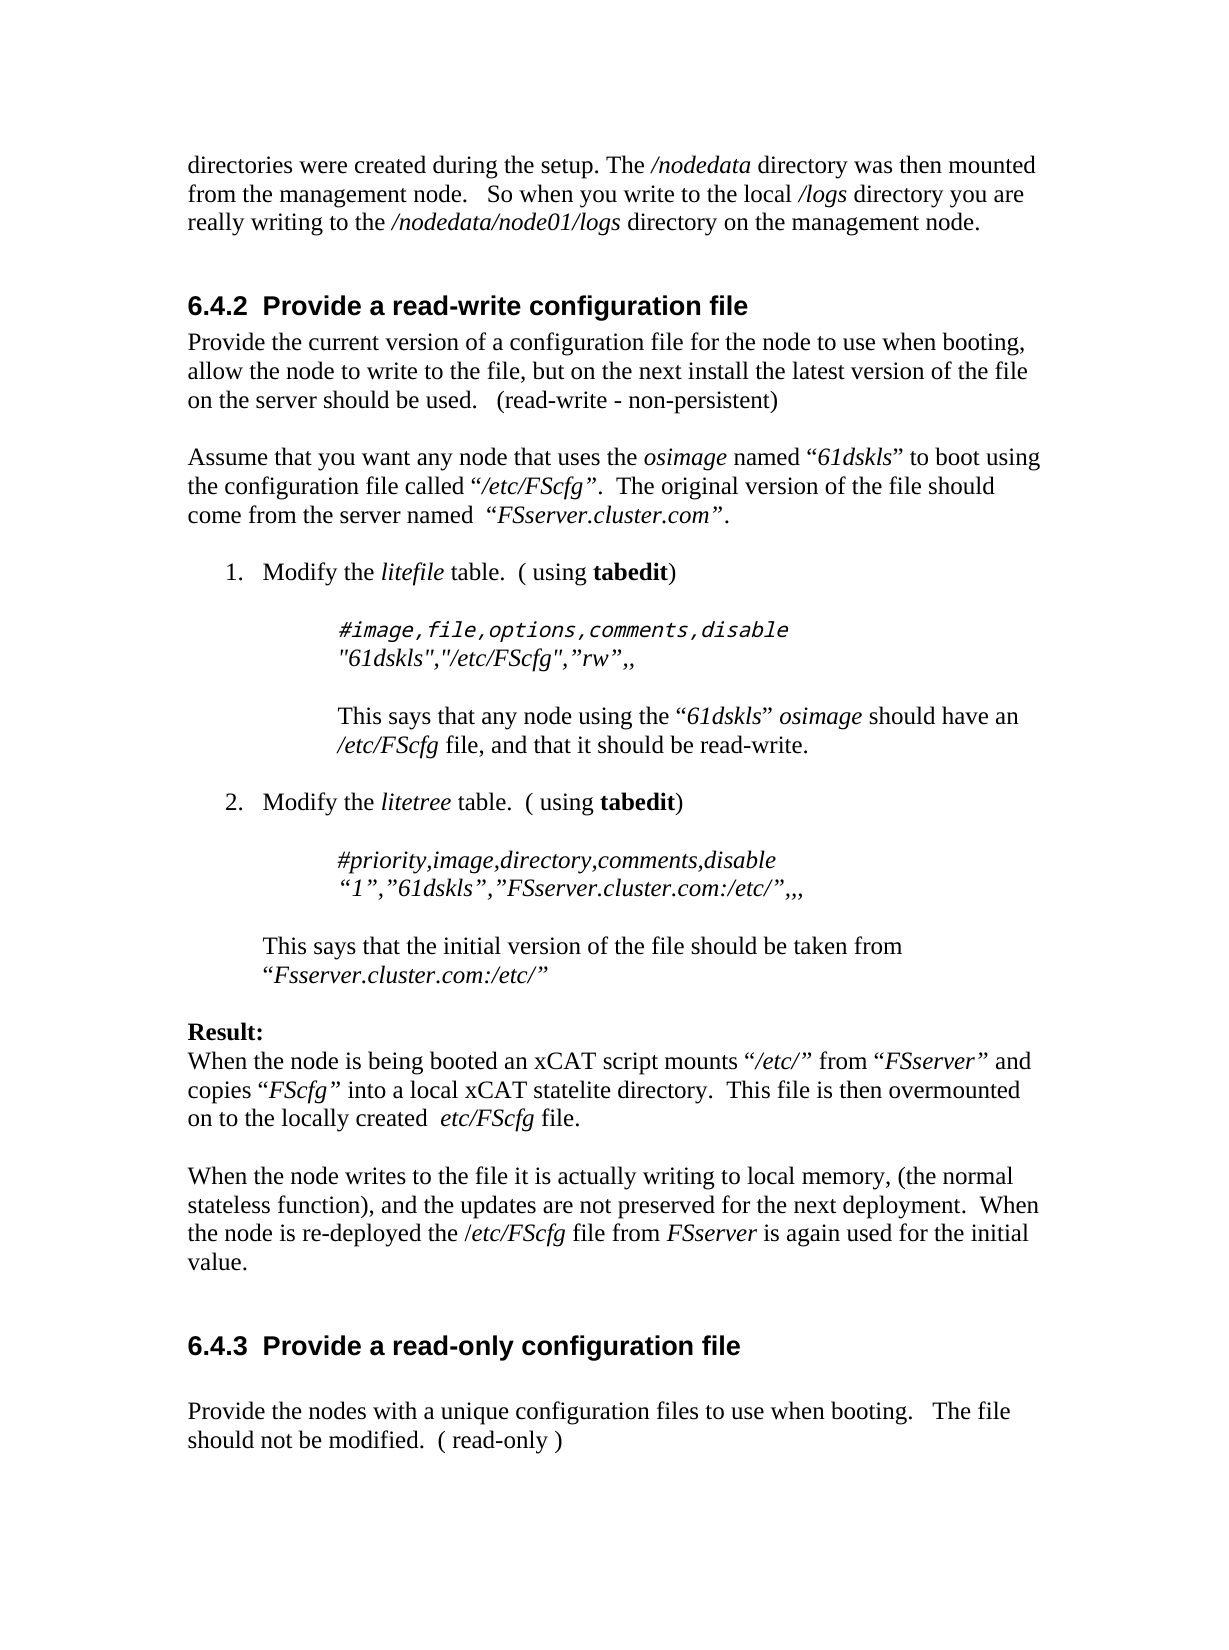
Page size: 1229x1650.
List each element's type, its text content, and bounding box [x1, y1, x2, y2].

list This says that any node using the “61dskls” osimage should have an /etc/FScfg file, and that it should be read-write. [300, 701, 1041, 758]
text Provide the nodes with a unique configuration files to use when booting. The file should not be modified. ( read-only ) [187, 1396, 1041, 1453]
subtitle Provide a read-write configuration file [187, 290, 1041, 321]
list When the node is being booted an xCAT script mounts “/etc/” from “FSserver” and copies “FScfg” into a local xCAT statelite directory. This file is then overmounted on to the locally created etc/FScfg file. [150, 1046, 1041, 1132]
list Modify the litefile table. ( using tabedit) [225, 557, 1041, 586]
text Provide the current version of a configuration file for the node to use when booting, allow the node to write to the file, but on the next install the latest version of the file on the server should be used. (read-write - non-persistent) [187, 327, 1041, 414]
list #image,file,options,comments,disable [225, 615, 1041, 643]
text This says that the initial version of the file should be taken from “Fsserver.cluster.com:/etc/” [262, 931, 1041, 988]
text When the node writes to the file it is actually writing to local memory, (the normal stateless function), and the updates are not preserved for the next deployment. When the node is re-deployed the /etc/FScfg file from FSserver is again used for the initial value. [187, 1161, 1041, 1276]
list #priority,image,directory,comments,disable [225, 845, 1041, 873]
subtitle Provide a read-only configuration file [187, 1330, 1041, 1361]
list "61dskls","/etc/FScfg",”rw”,, [225, 643, 1041, 672]
list Modify the litetree table. ( using tabedit) [225, 787, 1041, 816]
list directories were created during the setup. The /nodedata directory was then mounted from the management node. So when you write to the local /logs directory you are really writing to the /nodedata/node01/logs directory on the management node. [150, 150, 1041, 236]
text Assume that you want any node that uses the osimage named “61dskls” to boot using the configuration file called “/etc/FScfg”. The original version of the file should come from the server named “FSserver.cluster.com”. [187, 442, 1041, 529]
list “1”,”61dskls”,”FSserver.cluster.com:/etc/”,,, [300, 873, 1041, 902]
list Result: [150, 1017, 1041, 1046]
